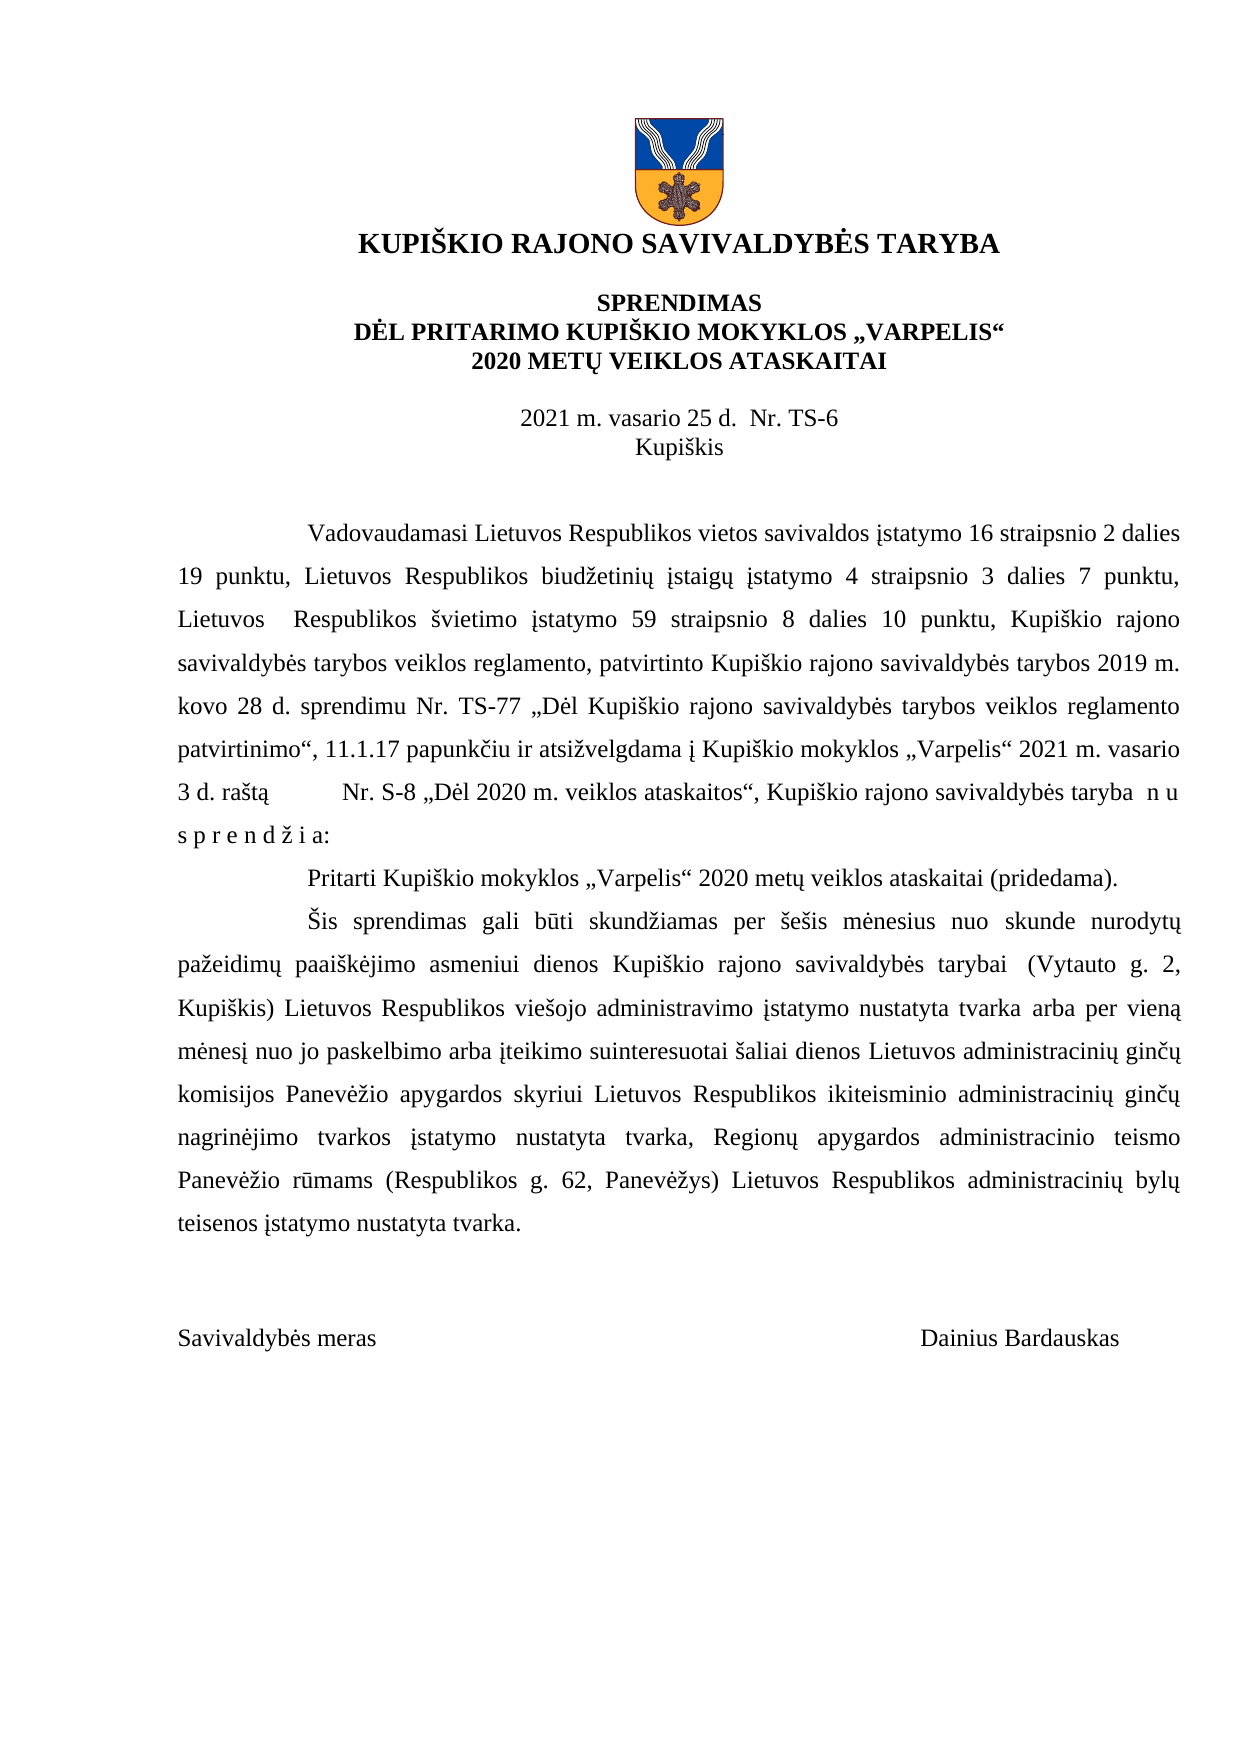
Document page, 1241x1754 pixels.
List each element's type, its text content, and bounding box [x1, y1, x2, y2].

text Pritarti Kupiškio mokyklos „Varpelis“ 2020 metų veiklos ataskaitai (pridedama). [177, 863, 1181, 892]
text Savivaldybės meras Dainius Bardauskas [177, 1323, 1181, 1352]
text Šis sprendimas gali būti skundžiamas per šešis mėnesius nuo skunde nurodytų pažeidimų paaiškėjimo asmeniui dienos Kupiškio rajono savivaldybės tarybai (Vytauto g. 2, Kupiškis) Lietuvos Respublikos viešojo administravimo įstatymo nustatyta tvarka arba per vieną mėnesį nuo jo paskelbimo arba įteikimo suinteresuotai šaliai dienos Lietuvos administracinių ginčų komisijos Panevėžio apygardos skyriui Lietuvos Respublikos ikiteisminio administracinių ginčų nagrinėjimo tvarkos įstatymo nustatyta tvarka, Regionų apygardos administracinio teismo Panevėžio rūmams (Respublikos g. 62, Panevėžys) Lietuvos Respublikos administracinių bylų teisenos įstatymo nustatyta tvarka. [177, 906, 1181, 1237]
text KUPIŠKIO RAJONO SAVIVALDYBĖS TARYBA [177, 226, 1181, 259]
text 2021 m. vasario 25 d. Nr. TS-6 [177, 403, 1181, 432]
text 2020 metų veiklos ataskaitai [177, 346, 1181, 374]
text Kupiškis [177, 432, 1181, 461]
text DĖL PRITARIMO KUPIŠKIO MOKYKLOS „VARPELIS“ [177, 317, 1181, 346]
text SPRENDIMAS [177, 288, 1181, 317]
text Vadovaudamasi Lietuvos Respublikos vietos savivaldos įstatymo 16 straipsnio 2 dalies 19 punktu, Lietuvos Respublikos biudžetinių įstaigų įstatymo 4 straipsnio 3 dalies 7 punktu, Lietuvos Respublikos švietimo įstatymo 59 straipsnio 8 dalies 10 punktu, Kupiškio rajono savivaldybės tarybos veiklos reglamento, patvirtinto Kupiškio rajono savivaldybės tarybos 2019 m. kovo 28 d. sprendimu Nr. TS-77 „Dėl Kupiškio rajono savivaldybės tarybos veiklos reglamento patvirtinimo“, 11.1.17 papunkčiu ir atsižvelgdama į Kupiškio mokyklos „Varpelis“ 2021 m. vasario 3 d. raštą Nr. S-8 „Dėl 2020 m. veiklos ataskaitos“, Kupiškio rajono savivaldybės taryba n u s p r e n d ž i a: [177, 518, 1181, 849]
